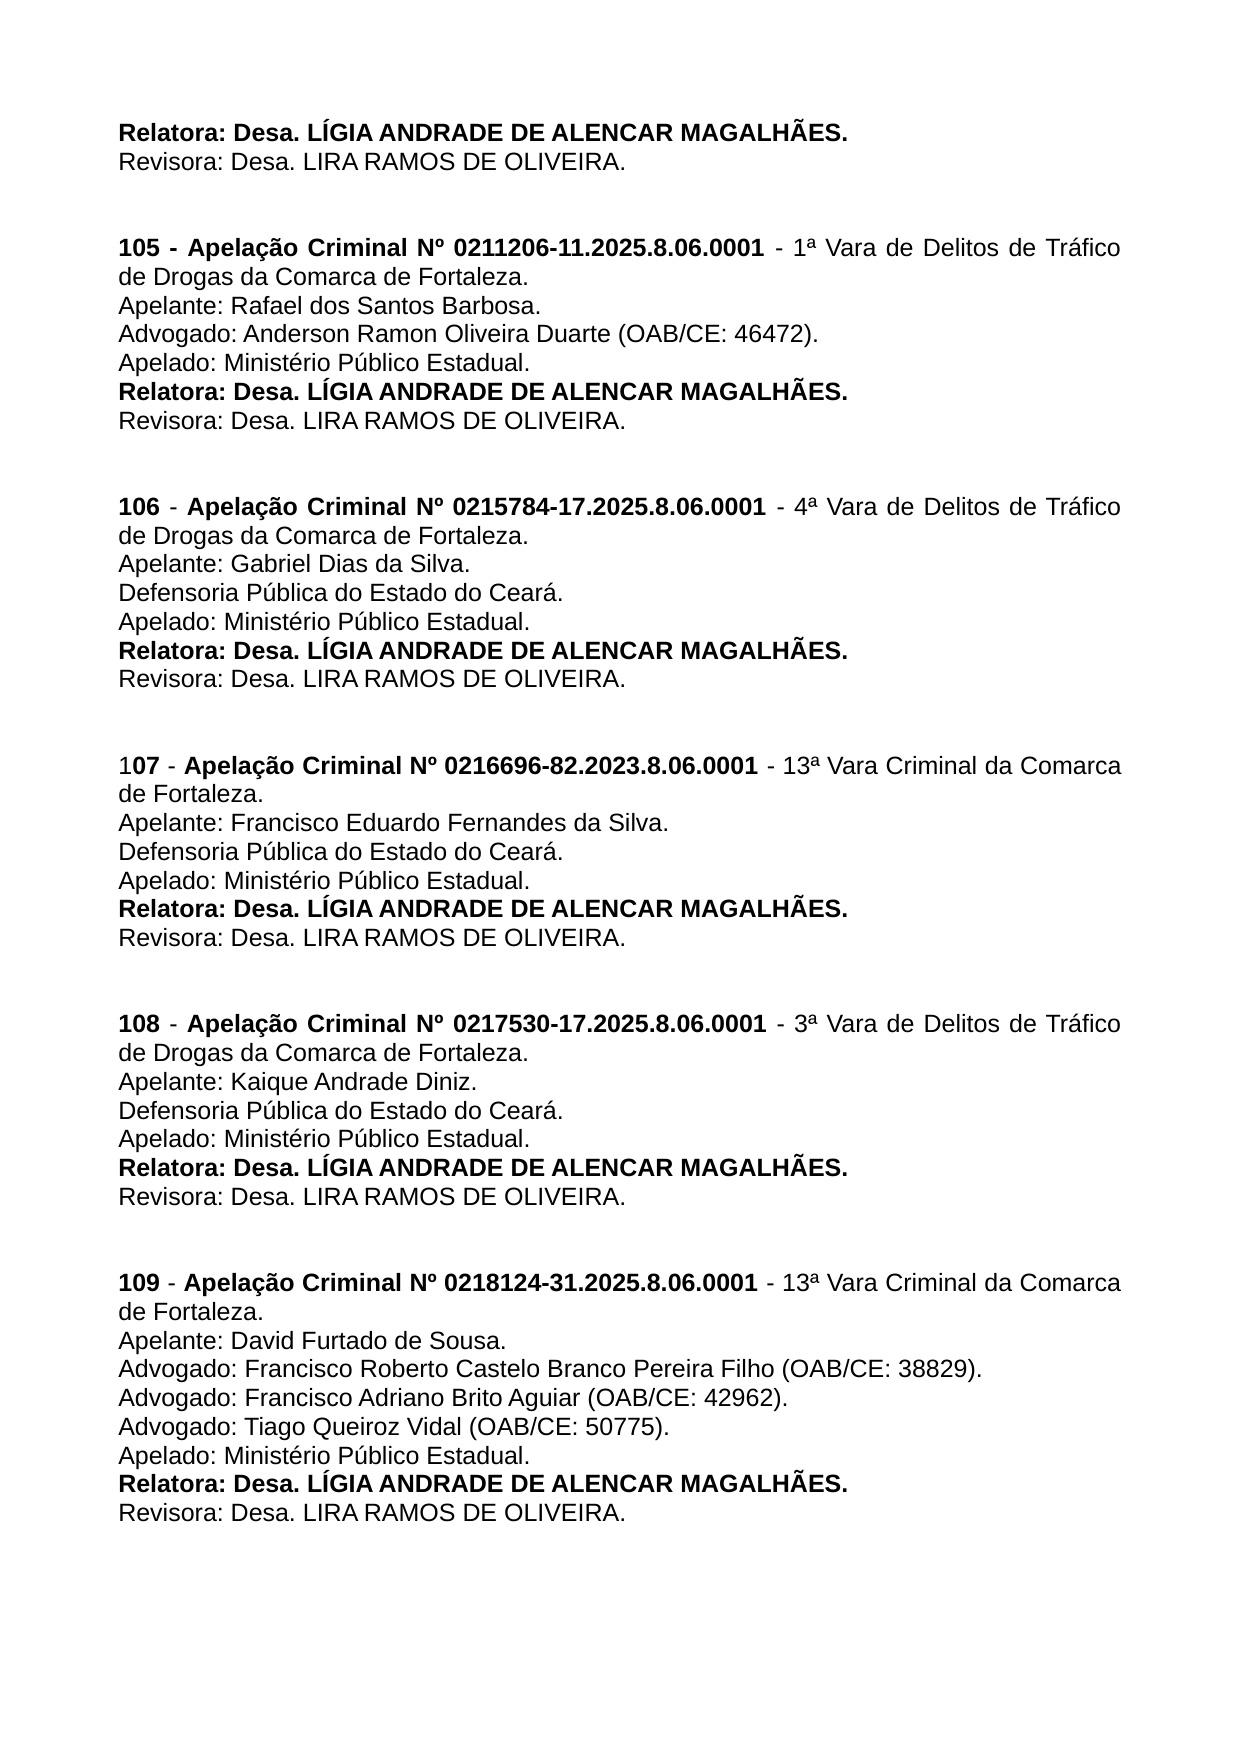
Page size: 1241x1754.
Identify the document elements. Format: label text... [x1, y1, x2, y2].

text 109 - Apelação Criminal Nº 0218124-31.2025.8.06.0001 - 13ª Vara Criminal da Comarca de Fortaleza. [118, 1268, 1122, 1326]
text Relatora: Desa. LÍGIA ANDRADE DE ALENCAR MAGALHÃES. [118, 118, 1122, 147]
text Apelante: Francisco Eduardo Fernandes da Silva. [118, 808, 1122, 837]
text Relatora: Desa. LÍGIA ANDRADE DE ALENCAR MAGALHÃES. [118, 1469, 1122, 1498]
text Advogado: Francisco Adriano Brito Aguiar (OAB/CE: 42962). [118, 1383, 1122, 1412]
text Apelante: Gabriel Dias da Silva. [118, 549, 1122, 578]
text Relatora: Desa. LÍGIA ANDRADE DE ALENCAR MAGALHÃES. [118, 894, 1122, 923]
text Defensoria Pública do Estado do Ceará. [118, 837, 1122, 866]
text 108 - Apelação Criminal Nº 0217530-17.2025.8.06.0001 - 3ª Vara de Delitos de Tráfico de Drogas da Comarca de Fortaleza. [118, 1009, 1122, 1067]
text 106 - Apelação Criminal Nº 0215784-17.2025.8.06.0001 - 4ª Vara de Delitos de Tráfico de Drogas da Comarca de Fortaleza. [118, 492, 1122, 549]
text Revisora: Desa. LIRA RAMOS DE OLIVEIRA. [118, 1498, 1122, 1527]
text Relatora: Desa. LÍGIA ANDRADE DE ALENCAR MAGALHÃES. [118, 636, 1122, 664]
text 107 - Apelação Criminal Nº 0216696-82.2023.8.06.0001 - 13ª Vara Criminal da Comarca de Fortaleza. [118, 751, 1122, 808]
text Revisora: Desa. LIRA RAMOS DE OLIVEIRA. [118, 923, 1122, 952]
text Apelado: Ministério Público Estadual. [118, 607, 1122, 636]
text 105 - Apelação Criminal Nº 0211206-11.2025.8.06.0001 - 1ª Vara de Delitos de Tráfico de Drogas da Comarca de Fortaleza. [118, 233, 1122, 291]
text Apelante: David Furtado de Sousa. [118, 1326, 1122, 1354]
text Apelante: Kaique Andrade Diniz. [118, 1067, 1122, 1096]
text Apelado: Ministério Público Estadual. [118, 348, 1122, 377]
text Apelado: Ministério Público Estadual. [118, 1124, 1122, 1153]
text Relatora: Desa. LÍGIA ANDRADE DE ALENCAR MAGALHÃES. [118, 377, 1122, 406]
text Apelado: Ministério Público Estadual. [118, 866, 1122, 894]
text Revisora: Desa. LIRA RAMOS DE OLIVEIRA. [118, 664, 1122, 693]
text Revisora: Desa. LIRA RAMOS DE OLIVEIRA. [118, 1182, 1122, 1211]
text Defensoria Pública do Estado do Ceará. [118, 1096, 1122, 1124]
text Apelado: Ministério Público Estadual. [118, 1441, 1122, 1469]
text Defensoria Pública do Estado do Ceará. [118, 578, 1122, 607]
text Relatora: Desa. LÍGIA ANDRADE DE ALENCAR MAGALHÃES. [118, 1153, 1122, 1182]
text Advogado: Francisco Roberto Castelo Branco Pereira Filho (OAB/CE: 38829). [118, 1354, 1122, 1383]
text Advogado: Tiago Queiroz Vidal (OAB/CE: 50775). [118, 1412, 1122, 1441]
text Revisora: Desa. LIRA RAMOS DE OLIVEIRA. [118, 147, 1122, 176]
text Revisora: Desa. LIRA RAMOS DE OLIVEIRA. [118, 406, 1122, 434]
text Advogado: Anderson Ramon Oliveira Duarte (OAB/CE: 46472). [118, 319, 1122, 348]
text Apelante: Rafael dos Santos Barbosa. [118, 291, 1122, 319]
